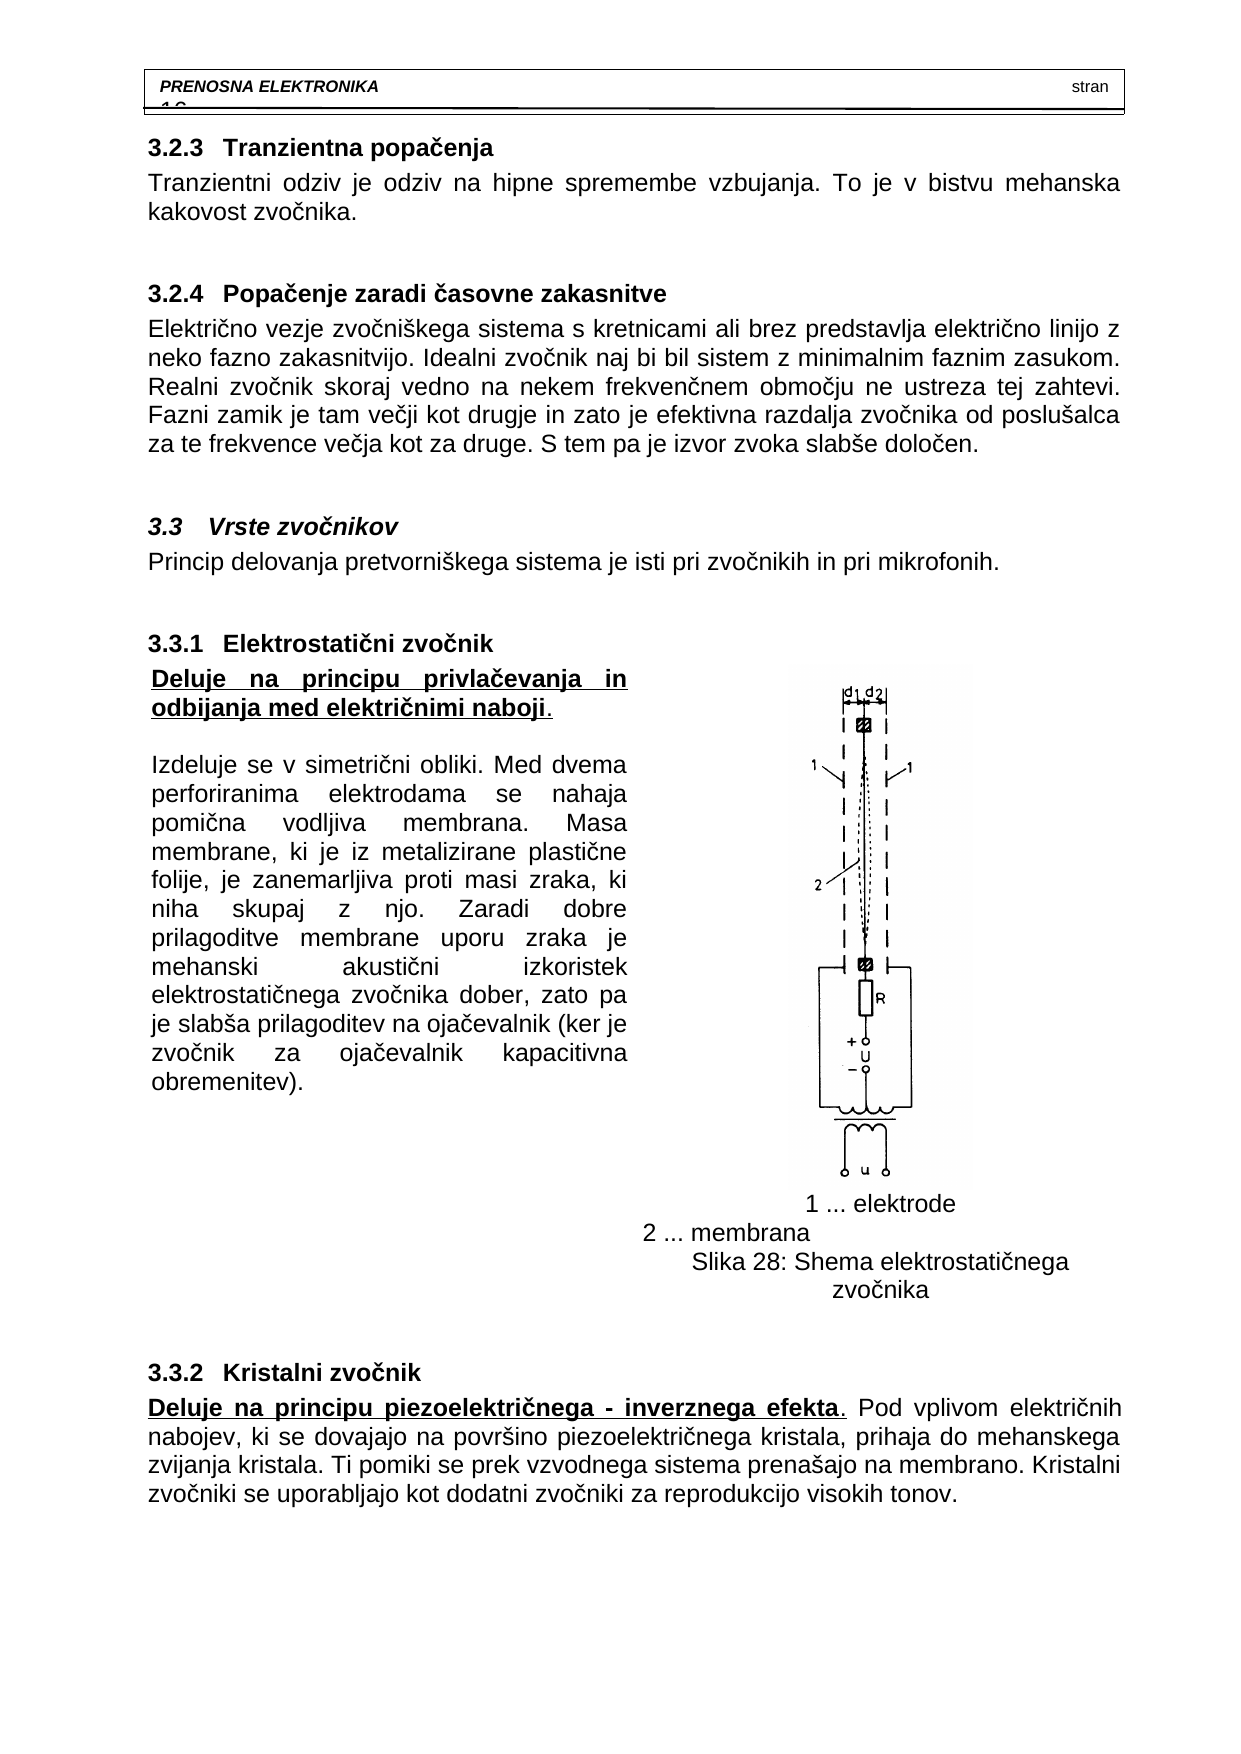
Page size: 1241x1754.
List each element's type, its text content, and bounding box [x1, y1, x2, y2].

text Princip delovanja pretvorniškega sistema je isti pri zvočnikih in pri mikrofonih. [148, 547, 1122, 575]
subtitle Elektrostatični zvočnik [148, 629, 1122, 658]
table_header Deluje na principu privlačevanja in odbijanja med električnimi naboji. Izdeluje se v simetrični obliki. Med dvema perforiranima elektrodama se nahaja pomična vodljiva membrana. Masa membrane, ki je iz metalizirane plastične folije, je zanemarljiva proti masi zraka, ki niha skupaj z njo. Zaradi dobre prilagoditve membrane uporu zraka je mehanski akustični izkoristek elektrostatičnega zvočnika dober, zato pa je slabša prilagoditev na ojačevalnik (ker je zvočnik za ojačevalnik kapacitivna obremenitev). [144, 664, 635, 1247]
subtitle Kristalni zvočnik [148, 1358, 1122, 1387]
text Deluje na principu piezoelektričnega - inverznega efekta. Pod vplivom električnih nabojev, ki se dovajajo na površino piezoelektričnega kristala, prihaja do mehanskega zvijanja kristala. Ti pomiki se prek vzvodnega sistema prenašajo na membrano. Kristalni zvočniki se uporabljajo kot dodatni zvočniki za reprodukcijo visokih tonov. [148, 1393, 1122, 1508]
text Električno vezje zvočniškega sistema s kretnicami ali brez predstavlja električno linijo z neko fazno zakasnitvijo. Idealni zvočnik naj bi bil sistem z minimalnim faznim zasukom. Realni zvočnik skoraj vedno na nekem frekvenčnem območju ne ustreza tej zahtevi. Fazni zamik je tam večji kot drugje in zato je efektivna razdalja zvočnika od poslušalca za te frekvence večja kot za druge. S tem pa je izvor zvoka slabše določen. [148, 314, 1122, 458]
text Tranzientni odziv je odziv na hipne spremembe vzbujanja. To je v bistvu mehanska kakovost zvočnika. [148, 168, 1122, 225]
subtitle Tranzientna popačenja [148, 133, 1122, 162]
table_cell [144, 1247, 635, 1304]
table_cell Slika 28: Shema elektrostatičnega zvočnika [635, 1247, 1126, 1304]
table_header 1 ... elektrode 2 ... membrana [635, 664, 1126, 1247]
picture [788, 664, 973, 1190]
subtitle Popačenje zaradi časovne zakasnitve [148, 279, 1122, 308]
subtitle Vrste zvočnikov [148, 512, 1122, 540]
